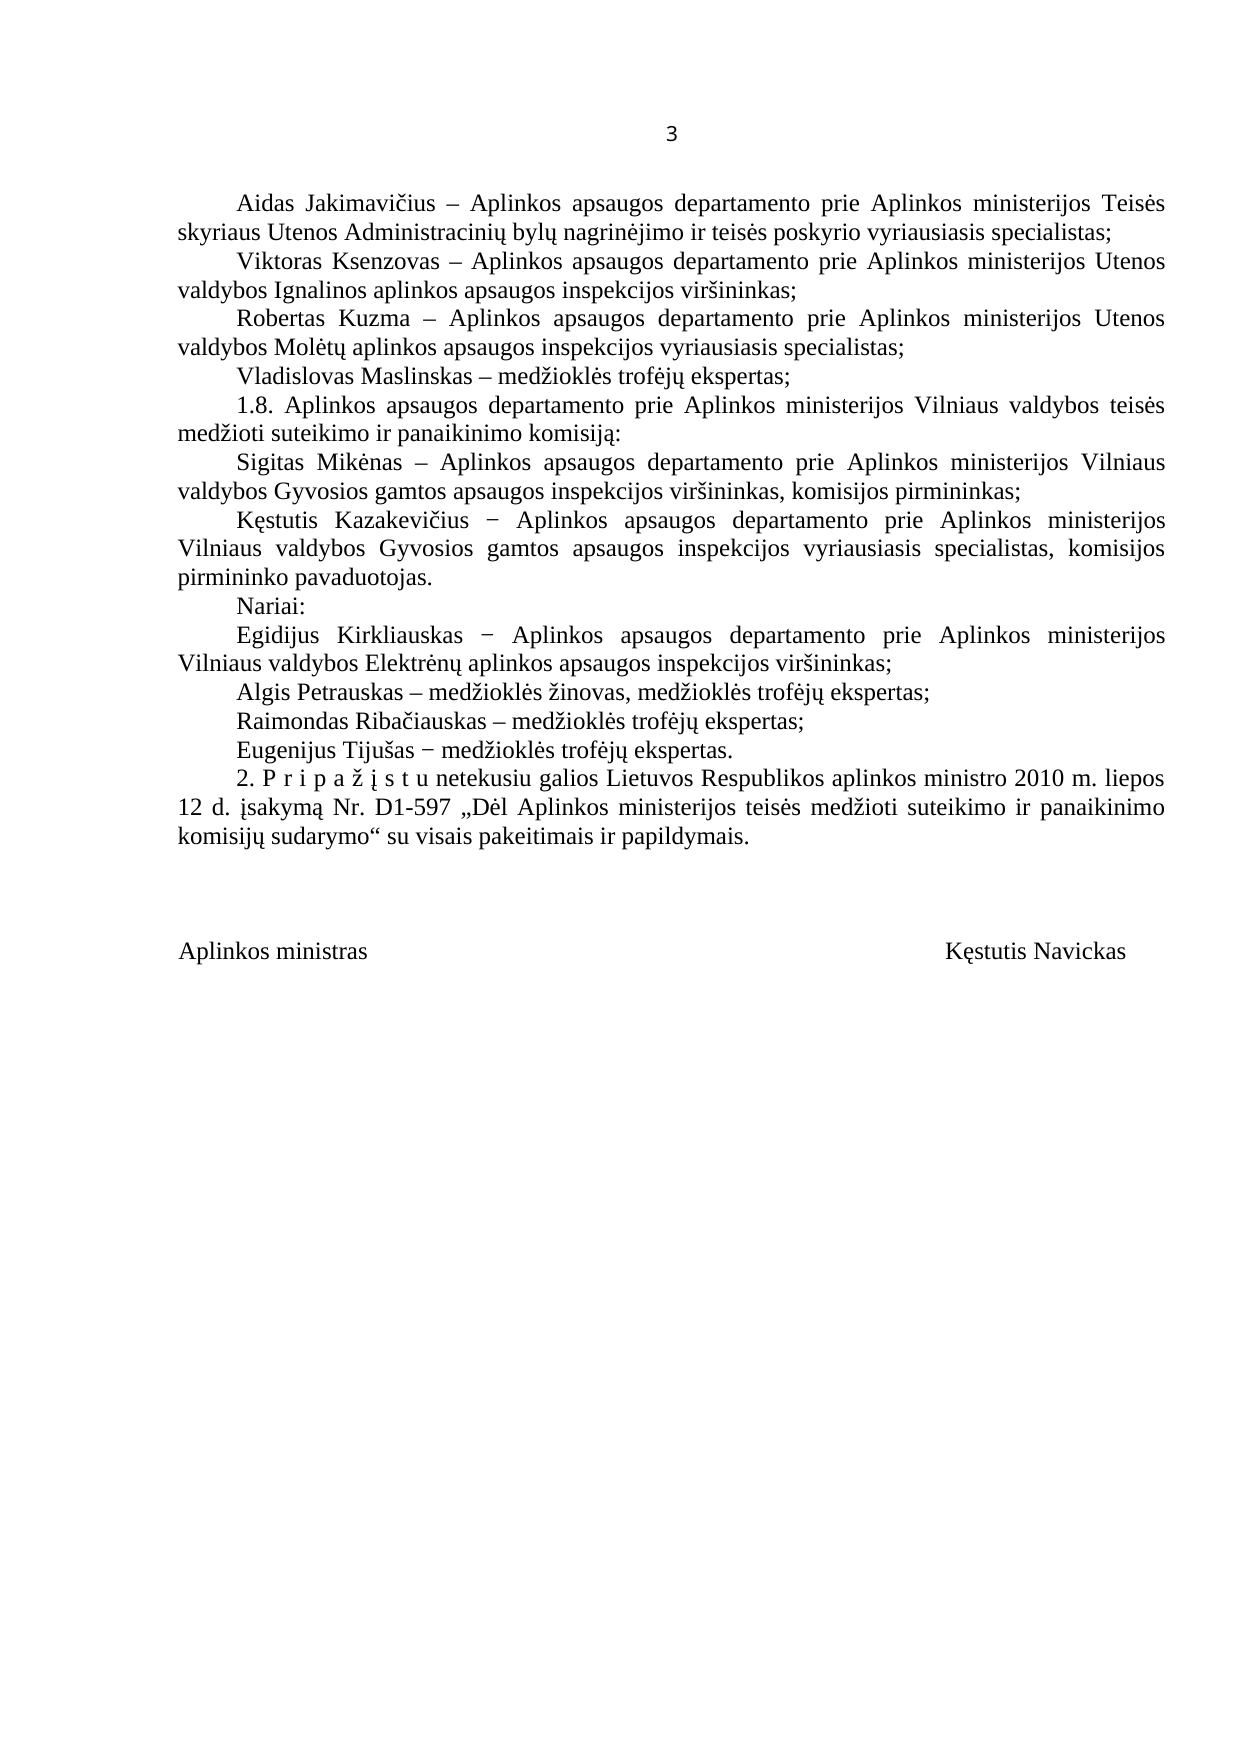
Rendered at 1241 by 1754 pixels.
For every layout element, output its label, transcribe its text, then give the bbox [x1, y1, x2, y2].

text 1.8. Aplinkos apsaugos departamento prie Aplinkos ministerijos Vilniaus valdybos teisės medžioti suteikimo ir panaikinimo komisiją: [177, 390, 1166, 447]
text Kęstutis Kazakevičius − Aplinkos apsaugos departamento prie Aplinkos ministerijos Vilniaus valdybos Gyvosios gamtos apsaugos inspekcijos vyriausiasis specialistas, komisijos pirmininko pavaduotojas. [177, 505, 1166, 591]
text Robertas Kuzma – Aplinkos apsaugos departamento prie Aplinkos ministerijos Utenos valdybos Molėtų aplinkos apsaugos inspekcijos vyriausiasis specialistas; [177, 303, 1166, 361]
text 2. P r i p a ž į s t u netekusiu galios Lietuvos Respublikos aplinkos ministro 2010 m. liepos 12 d. įsakymą Nr. D1-597 „Dėl Aplinkos ministerijos teisės medžioti suteikimo ir panaikinimo komisijų sudarymo“ su visais pakeitimais ir papildymais. [177, 763, 1166, 850]
text Nariai: [177, 591, 1166, 620]
text Raimondas Ribačiauskas – medžioklės trofėjų ekspertas; [177, 706, 1166, 735]
text Aplinkos ministras Kęstutis Navickas [178, 936, 1163, 965]
text Algis Petrauskas – medžioklės žinovas, medžioklės trofėjų ekspertas; [177, 677, 1166, 706]
text Sigitas Mikėnas – Aplinkos apsaugos departamento prie Aplinkos ministerijos Vilniaus valdybos Gyvosios gamtos apsaugos inspekcijos viršininkas, komisijos pirmininkas; [177, 447, 1166, 505]
text Eugenijus Tijušas − medžioklės trofėjų ekspertas. [177, 735, 1166, 763]
text Viktoras Ksenzovas – Aplinkos apsaugos departamento prie Aplinkos ministerijos Utenos valdybos Ignalinos aplinkos apsaugos inspekcijos viršininkas; [177, 246, 1166, 303]
text Vladislovas Maslinskas – medžioklės trofėjų ekspertas; [177, 361, 1166, 390]
text Aidas Jakimavičius – Aplinkos apsaugos departamento prie Aplinkos ministerijos Teisės skyriaus Utenos Administracinių bylų nagrinėjimo ir teisės poskyrio vyriausiasis specialistas; [177, 188, 1166, 246]
text Egidijus Kirkliauskas − Aplinkos apsaugos departamento prie Aplinkos ministerijos Vilniaus valdybos Elektrėnų aplinkos apsaugos inspekcijos viršininkas; [177, 620, 1166, 677]
